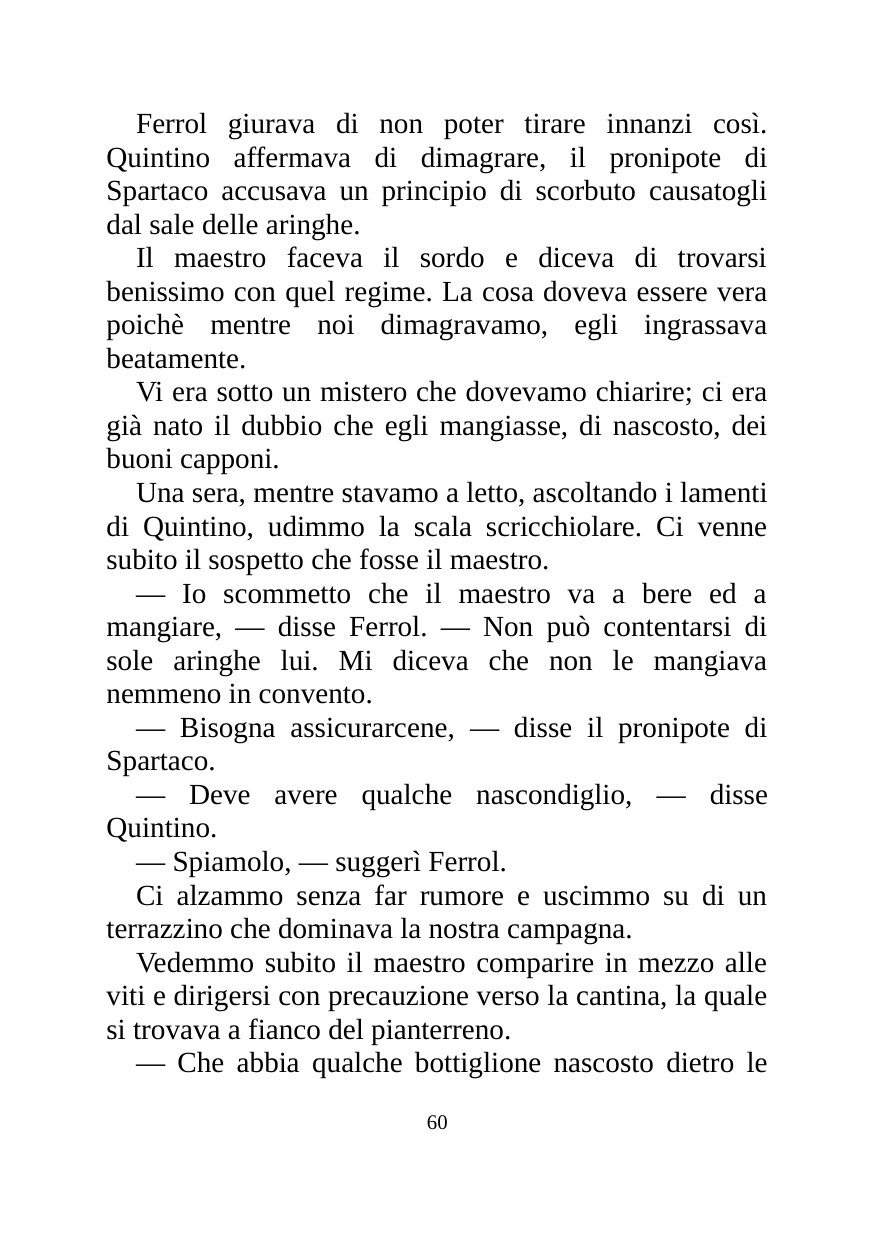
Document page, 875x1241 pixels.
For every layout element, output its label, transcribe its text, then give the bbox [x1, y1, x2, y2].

text — Io scommetto che il maestro va a bere ed a mangiare, — disse Ferrol. — Non può contentarsi di sole aringhe lui. Mi diceva che non le mangiava nemmeno in convento. [106, 576, 768, 710]
text — Che abbia qualche bottiglione nascosto dietro le [106, 1045, 768, 1079]
text Vi era sotto un mistero che dovevamo chiarire; ci era già nato il dubbio che egli mangiasse, di nascosto, dei buoni capponi. [106, 374, 768, 475]
text Ci alzammo senza far rumore e uscimmo su di un terrazzino che dominava la nostra campagna. [106, 878, 768, 945]
text Vedemmo subito il maestro comparire in mezzo alle viti e dirigersi con precauzione verso la cantina, la quale si trovava a fianco del pianterreno. [106, 945, 768, 1045]
text — Spiamolo, — suggerì Ferrol. [106, 844, 768, 878]
text Una sera, mentre stavamo a letto, ascoltando i lamenti di Quintino, udimmo la scala scricchiolare. Ci venne subito il sospetto che fosse il maestro. [106, 475, 768, 576]
text — Bisogna assicurarcene, — disse il pronipote di Spartaco. [106, 710, 768, 777]
text Il maestro faceva il sordo e diceva di trovarsi benissimo con quel regime. La cosa doveva essere vera poichè mentre noi dimagravamo, egli ingrassava beatamente. [106, 240, 768, 374]
text Ferrol giurava di non poter tirare innanzi così. Quintino affermava di dimagrare, il pronipote di Spartaco accusava un principio di scorbuto causatogli dal sale delle aringhe. [106, 106, 768, 240]
text — Deve avere qualche nascondiglio, — disse Quintino. [106, 777, 768, 844]
